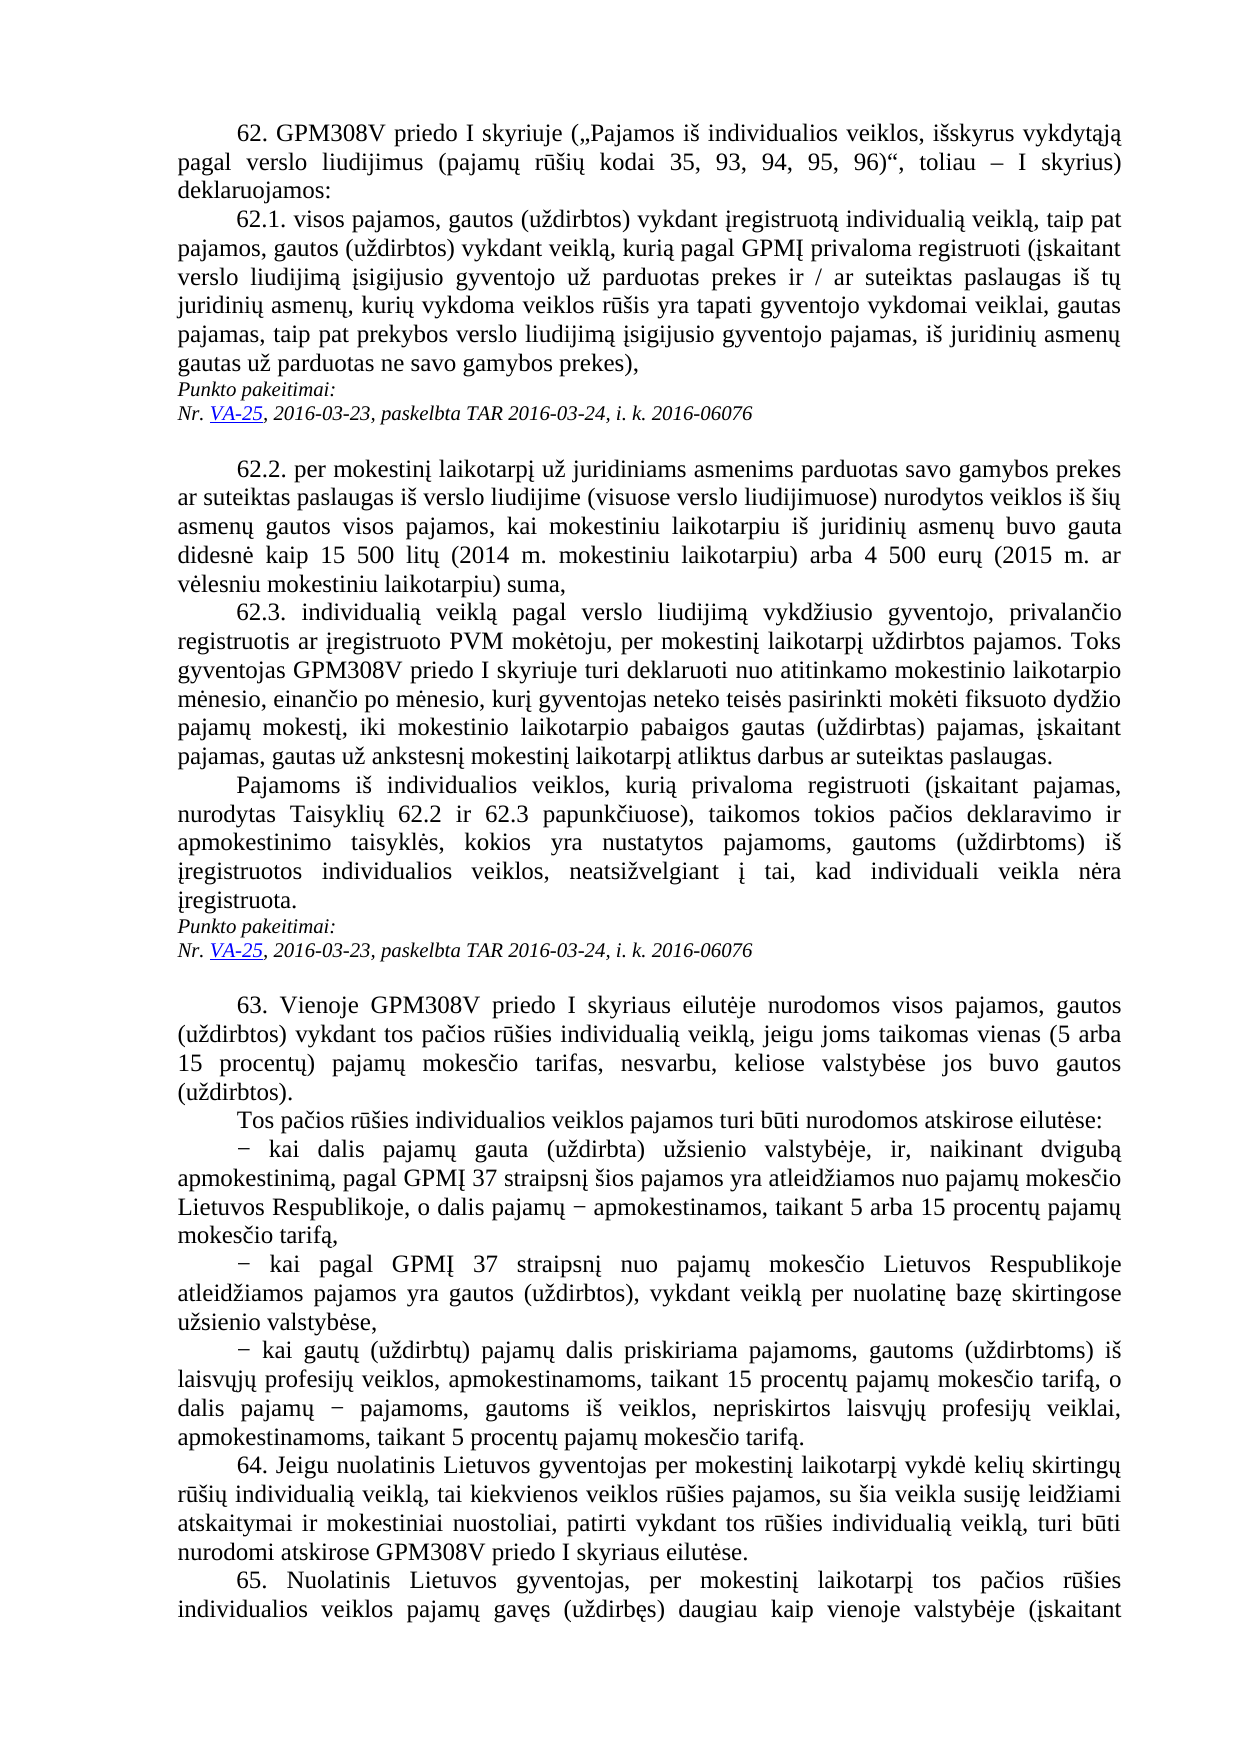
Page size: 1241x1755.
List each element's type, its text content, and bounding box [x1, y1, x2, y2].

text − kai pagal GPMĮ 37 straipsnį nuo pajamų mokesčio Lietuvos Respublikoje atleidžiamos pajamos yra gautos (uždirbtos), vykdant veiklą per nuolatinę bazę skirtingose užsienio valstybėse, [177, 1249, 1122, 1336]
text 62.1. visos pajamos, gautos (uždirbtos) vykdant įregistruotą individualią veiklą, taip pat pajamos, gautos (uždirbtos) vykdant veiklą, kurią pagal GPMĮ privaloma registruoti (įskaitant verslo liudijimą įsigijusio gyventojo už parduotas prekes ir / ar suteiktas paslaugas iš tų juridinių asmenų, kurių vykdoma veiklos rūšis yra tapati gyventojo vykdomai veiklai, gautas pajamas, taip pat prekybos verslo liudijimą įsigijusio gyventojo pajamas, iš juridinių asmenų gautas už parduotas ne savo gamybos prekes), [177, 204, 1122, 377]
text 62.2. per mokestinį laikotarpį už juridiniams asmenims parduotas savo gamybos prekes ar suteiktas paslaugas iš verslo liudijime (visuose verslo liudijimuose) nurodytos veiklos iš šių asmenų gautos visos pajamos, kai mokestiniu laikotarpiu iš juridinių asmenų buvo gauta didesnė kaip 15 500 litų (2014 m. mokestiniu laikotarpiu) arba 4 500 eurų (2015 m. ar vėlesniu mokestiniu laikotarpiu) suma, [177, 454, 1122, 597]
text − kai gautų (uždirbtų) pajamų dalis priskiriama pajamoms, gautoms (uždirbtoms) iš laisvųjų profesijų veiklos, apmokestinamoms, taikant 15 procentų pajamų mokesčio tarifą, o dalis pajamų − pajamoms, gautoms iš veiklos, nepriskirtos laisvųjų profesijų veiklai, apmokestinamoms, taikant 5 procentų pajamų mokesčio tarifą. [177, 1336, 1122, 1451]
text Pajamoms iš individualios veiklos, kurią privaloma registruoti (įskaitant pajamas, nurodytas Taisyklių 62.2 ir 62.3 papunkčiuose), taikomos tokios pačios deklaravimo ir apmokestinimo taisyklės, kokios yra nustatytos pajamoms, gautoms (uždirbtoms) iš įregistruotos individualios veiklos, neatsižvelgiant į tai, kad individuali veikla nėra įregistruota. [177, 770, 1122, 914]
text 63. Vienoje GPM308V priedo I skyriaus eilutėje nurodomos visos pajamos, gautos (uždirbtos) vykdant tos pačios rūšies individualią veiklą, jeigu joms taikomas vienas (5 arba 15 procentų) pajamų mokesčio tarifas, nesvarbu, keliose valstybėse jos buvo gautos (uždirbtos). [177, 991, 1122, 1106]
text 64. Jeigu nuolatinis Lietuvos gyventojas per mokestinį laikotarpį vykdė kelių skirtingų rūšių individualią veiklą, tai kiekvienos veiklos rūšies pajamos, su šia veikla susiję leidžiami atskaitymai ir mokestiniai nuostoliai, patirti vykdant tos rūšies individualią veiklą, turi būti nurodomi atskirose GPM308V priedo I skyriaus eilutėse. [177, 1451, 1122, 1566]
text Nr. VA-25, 2016-03-23, paskelbta TAR 2016-03-24, i. k. 2016-06076 [177, 938, 1122, 962]
text − kai dalis pajamų gauta (uždirbta) užsienio valstybėje, ir, naikinant dvigubą apmokestinimą, pagal GPMĮ 37 straipsnį šios pajamos yra atleidžiamos nuo pajamų mokesčio Lietuvos Respublikoje, o dalis pajamų − apmokestinamos, taikant 5 arba 15 procentų pajamų mokesčio tarifą, [177, 1134, 1122, 1249]
text Punkto pakeitimai: [177, 914, 1122, 938]
text Punkto pakeitimai: [177, 377, 1122, 401]
text Tos pačios rūšies individualios veiklos pajamos turi būti nurodomos atskirose eilutėse: [177, 1106, 1122, 1134]
text 62. GPM308V priedo I skyriuje („Pajamos iš individualios veiklos, išskyrus vykdytąją pagal verslo liudijimus (pajamų rūšių kodai 35, 93, 94, 95, 96)“, toliau – I skyrius) deklaruojamos: [177, 118, 1122, 204]
text Nr. VA-25, 2016-03-23, paskelbta TAR 2016-03-24, i. k. 2016-06076 [177, 401, 1122, 425]
text 62.3. individualią veiklą pagal verslo liudijimą vykdžiusio gyventojo, privalančio registruotis ar įregistruoto PVM mokėtoju, per mokestinį laikotarpį uždirbtos pajamos. Toks gyventojas GPM308V priedo I skyriuje turi deklaruoti nuo atitinkamo mokestinio laikotarpio mėnesio, einančio po mėnesio, kurį gyventojas neteko teisės pasirinkti mokėti fiksuoto dydžio pajamų mokestį, iki mokestinio laikotarpio pabaigos gautas (uždirbtas) pajamas, įskaitant pajamas, gautas už ankstesnį mokestinį laikotarpį atliktus darbus ar suteiktas paslaugas. [177, 597, 1122, 770]
text 65. Nuolatinis Lietuvos gyventojas, per mokestinį laikotarpį tos pačios rūšies individualios veiklos pajamų gavęs (uždirbęs) daugiau kaip vienoje valstybėje (įskaitant [177, 1566, 1122, 1623]
